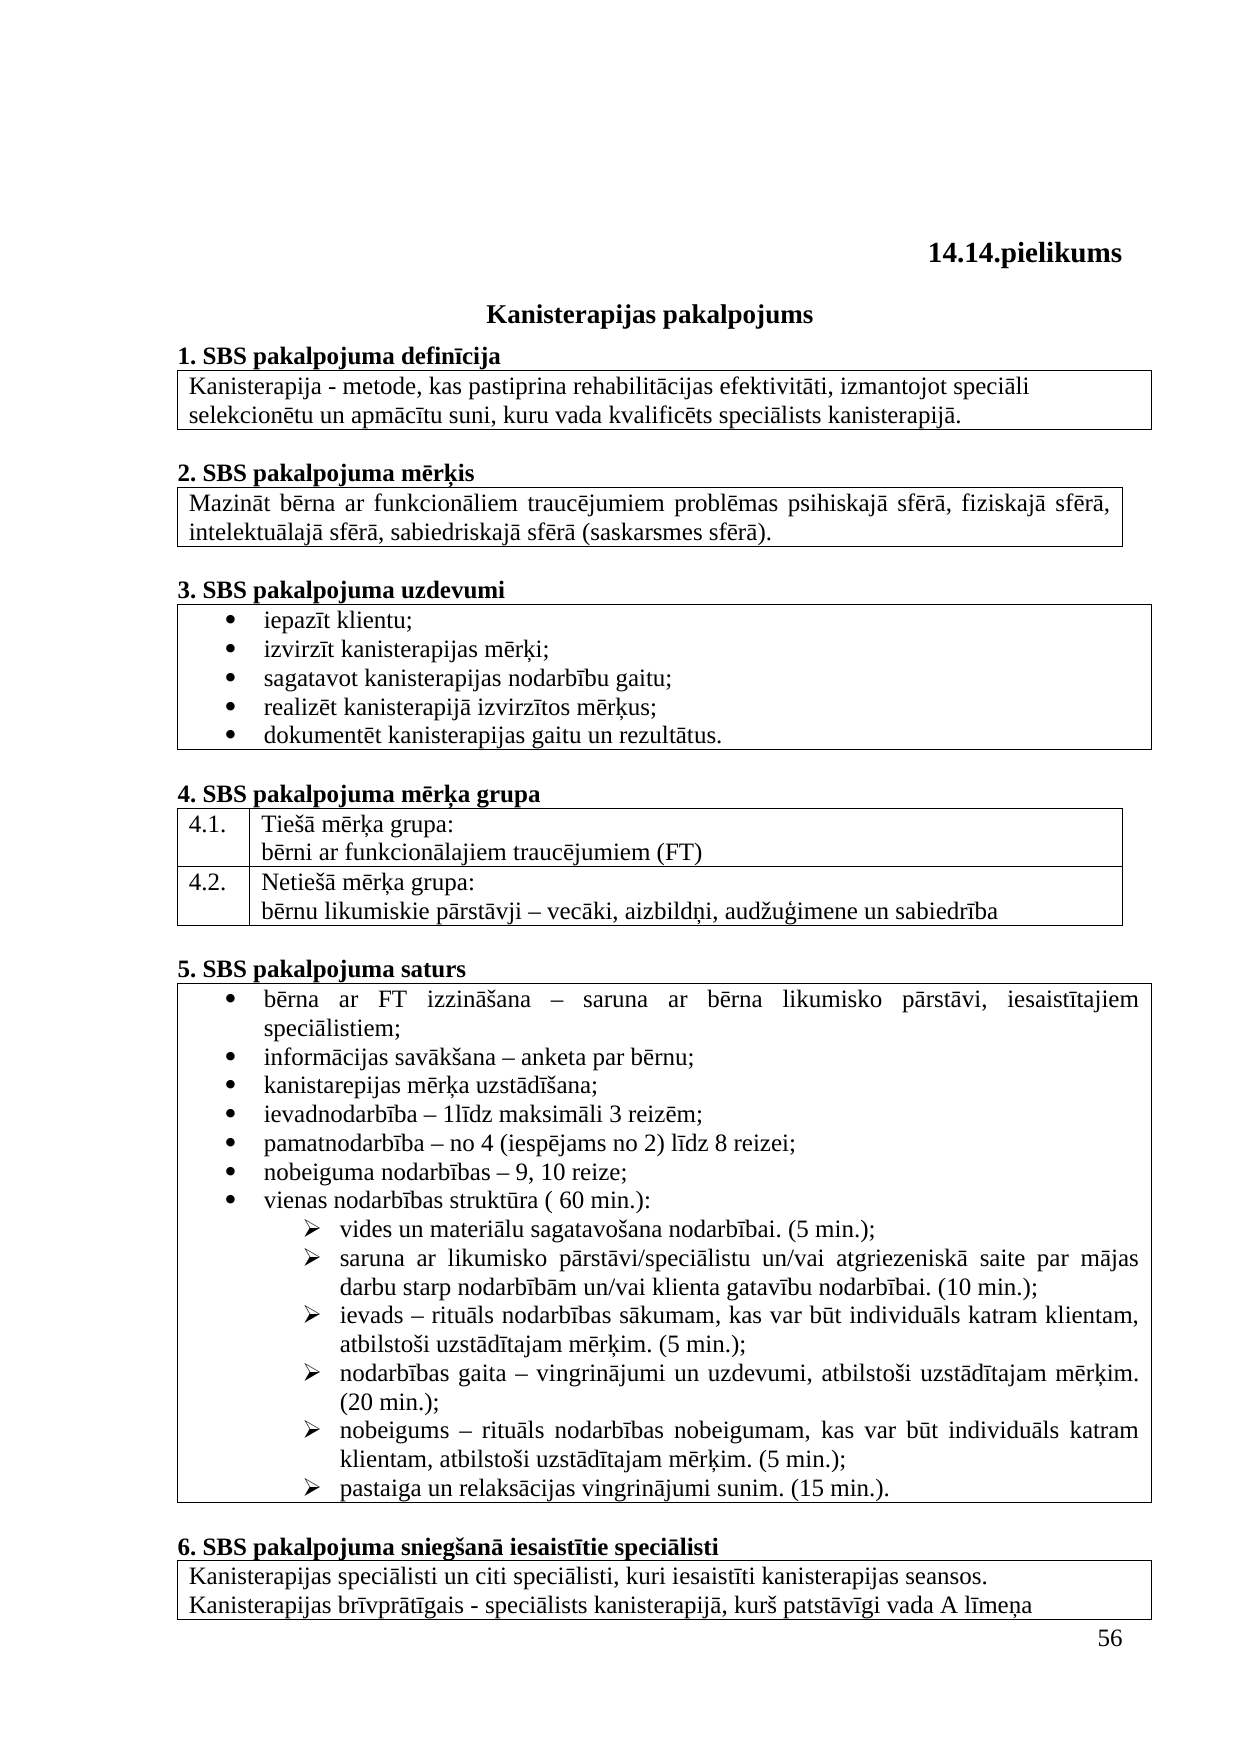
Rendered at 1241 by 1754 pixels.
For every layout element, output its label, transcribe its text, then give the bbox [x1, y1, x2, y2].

subtitle Kanisterapijas pakalpojums [177, 298, 1122, 329]
subtitle 14.14.pielikums [177, 235, 1122, 269]
text 6. SBS pakalpojuma sniegšanā iesaistītie speciālisti [177, 1532, 1122, 1560]
text 1. SBS pakalpojuma definīcija [177, 341, 1122, 370]
table_header Tiešā mērķa grupa: bērni ar funkcionālajiem traucējumiem (FT) [250, 809, 1122, 866]
table_header Mazināt bērna ar funkcionāliem traucējumiem problēmas psihiskajā sfērā, fiziskajā sfērā, intelektuālajā sfērā, sabiedriskajā sfērā (saskarsmes sfērā). [178, 488, 1122, 546]
table_header Kanisterapija - metode, kas pastiprina rehabilitācijas efektivitāti, izmantojot speciāli selekcionētu un apmācītu suni, kuru vada kvalificēts speciālists kanisterapijā. [178, 371, 1151, 429]
table_header Kanisterapijas speciālisti un citi speciālisti, kuri iesaistīti kanisterapijas seansos. Kanisterapijas brīvprātīgais - speciālists kanisterapijā, kurš patstāvīgi vada A līmeņa [178, 1561, 1151, 1619]
text 5. SBS pakalpojuma saturs [177, 954, 1122, 983]
table_header 4.1. [178, 809, 249, 866]
text 4. SBS pakalpojuma mērķa grupa [177, 779, 1122, 808]
table_cell Netiešā mērķa grupa: bērnu likumiskie pārstāvji – vecāki, aizbildņi, audžuģimene un sabiedrība [250, 867, 1122, 925]
table_header bērna ar FT izzināšana – saruna ar bērna likumisko pārstāvi, iesaistītajiem speciālistiem; informācijas savākšana – anketa par bērnu; kanistarepijas mērķa uzstādīšana; ievadnodarbība – 1līdz maksimāli 3 reizēm; pamatnodarbība – no 4 (iespējams no 2) līdz 8 reizei; nobeiguma nodarbības – 9, 10 reize; vienas nodarbības struktūra ( 60 min.): vides un materiālu sagatavošana nodarbībai. (5 min.); saruna ar likumisko pārstāvi/speciālistu un/vai atgriezeniskā saite par mājas darbu starp nodarbībām un/vai klienta gatavību nodarbībai. (10 min.); ievads – rituāls nodarbības sākumam, kas var būt individuāls katram klientam, atbilstoši uzstādītajam mērķim. (5 min.); nodarbības gaita – vingrinājumi un uzdevumi, atbilstoši uzstādītajam mērķim. (20 min.); nobeigums – rituāls nodarbības nobeigumam, kas var būt individuāls katram klientam, atbilstoši uzstādītajam mērķim. (5 min.); pastaiga un relaksācijas vingrinājumi sunim. (15 min.). [178, 984, 1151, 1502]
text 3. SBS pakalpojuma uzdevumi [177, 576, 1122, 604]
text 2. SBS pakalpojuma mērķis [177, 458, 1122, 487]
table_header iepazīt klientu; izvirzīt kanisterapijas mērķi; sagatavot kanisterapijas nodarbību gaitu; realizēt kanisterapijā izvirzītos mērķus; dokumentēt kanisterapijas gaitu un rezultātus. [178, 605, 1151, 749]
table_cell 4.2. [178, 867, 249, 925]
